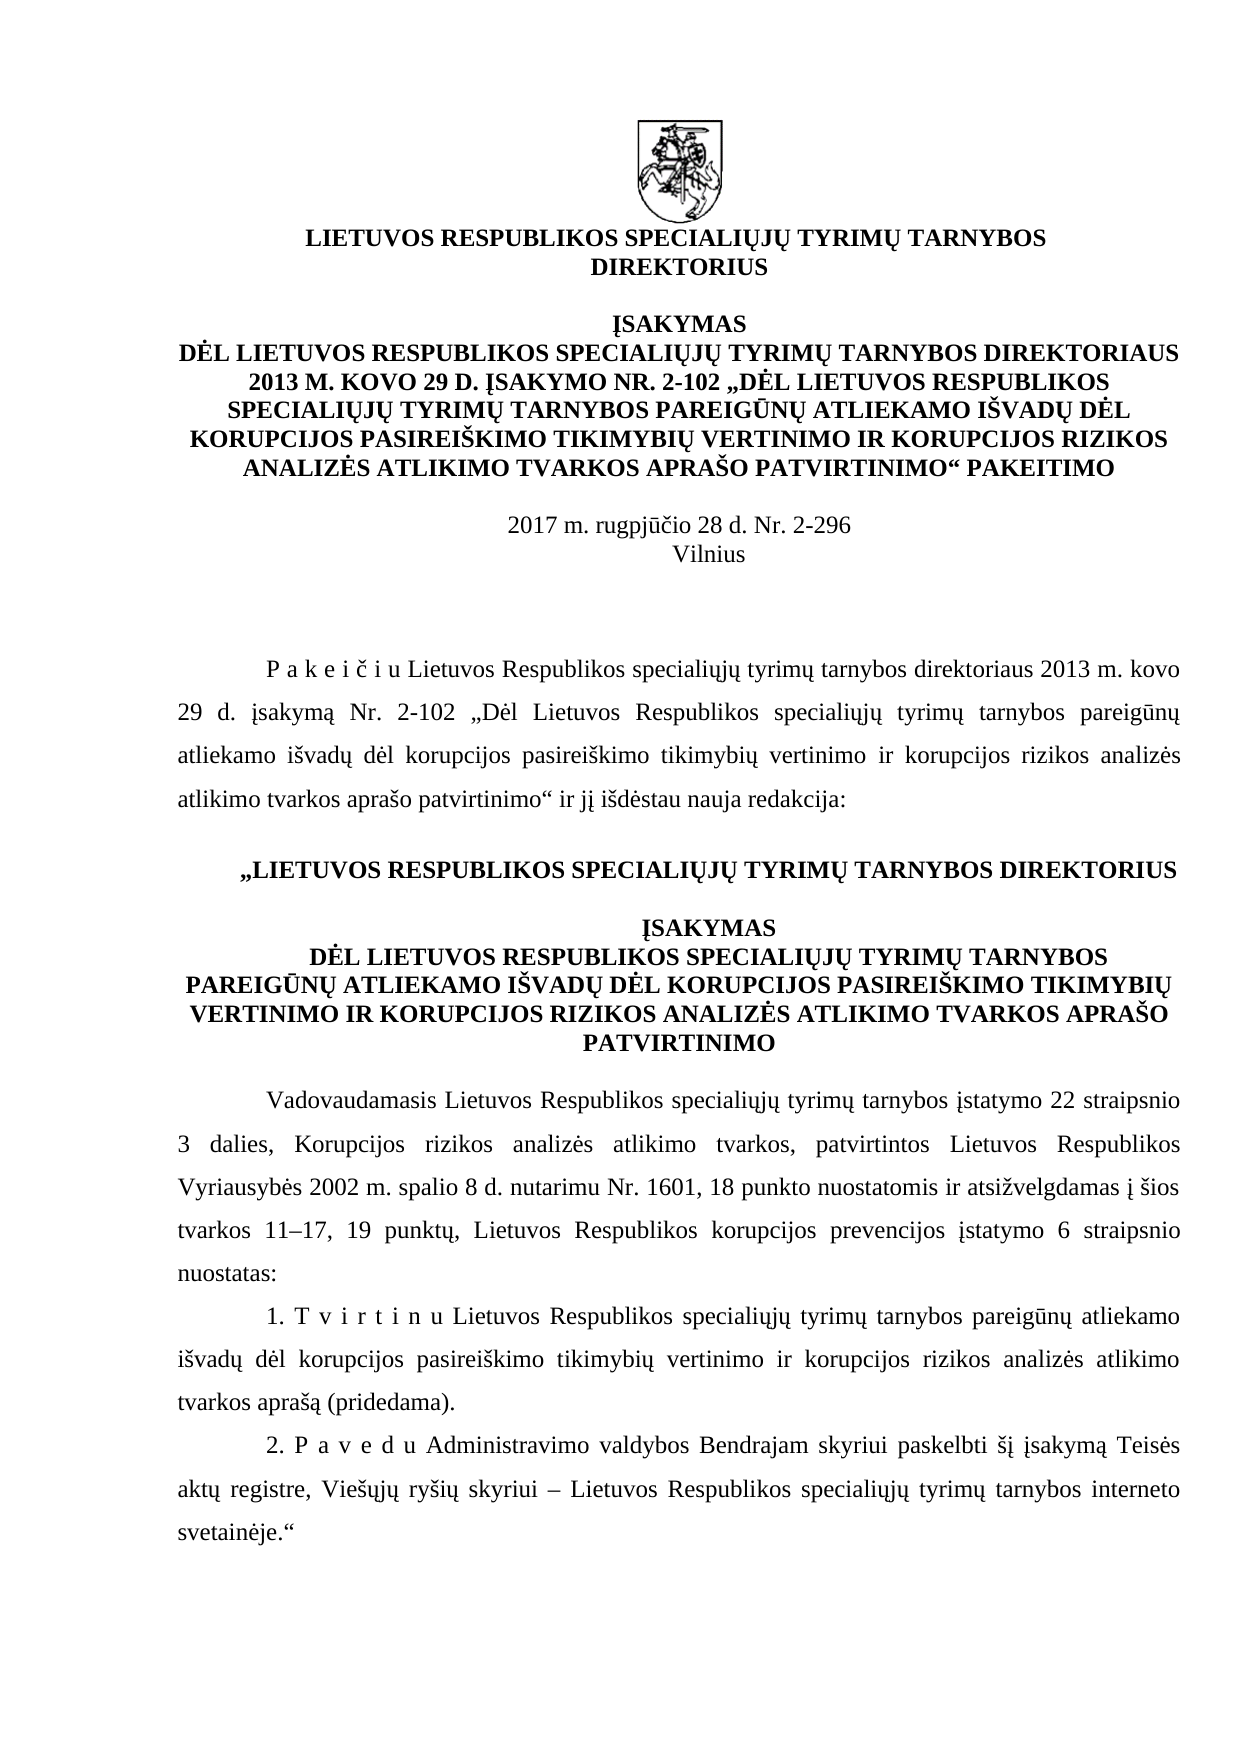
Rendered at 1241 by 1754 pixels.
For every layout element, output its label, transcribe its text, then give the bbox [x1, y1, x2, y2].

text Vadovaudamasis Lietuvos Respublikos specialiųjų tyrimų tarnybos įstatymo 22 straipsnio 3 dalies, Korupcijos rizikos analizės atlikimo tvarkos, patvirtintos Lietuvos Respublikos Vyriausybės 2002 m. spalio 8 d. nutarimu Nr. 1601, 18 punkto nuostatomis ir atsižvelgdamas į šios tvarkos 11–17, 19 punktų, Lietuvos Respublikos korupcijos prevencijos įstatymo 6 straipsnio nuostatas: [177, 1086, 1181, 1287]
text LIETUVOS RESPUBLIKOS SPECIALIŲJŲ TYRIMŲ TARNYBOS [177, 223, 1181, 252]
text DIREKTORIUS [177, 252, 1181, 281]
text DĖL lIETUVOS rESPUBLIKOS sPECIALIŲJŲ TYRIMŲ TARNYBOS DIREKTORIAUS 2013 M. KOVO 29 D. ĮSAKYMO nR. 2-102 „DĖL LIETUVOS RESPUBLIKOS SPECIALIŲJŲ TYRIMŲ TARNYBOS PAREIGŪNŲ ATLIEKAMO IŠVADŲ DĖL KORUPCIJOS PASIREIŠKIMO TIKIMYBIŲ VERTINIMo ir KORUPCIJOS RIZIKOS ANALIZĖS ATLIKIMO TVARKOS APRAŠo PATVIRTINIMO“ PAKEITIMO [177, 338, 1181, 482]
text Vilnius [177, 539, 1181, 568]
text ĮSAKYMAS [177, 913, 1181, 942]
text DĖL LIETUVOS RESPUBLIKOS SPECIALIŲJŲ TYRIMŲ TARNYBOS PAREIGŪNŲ ATLIEKAMO IŠVADŲ DĖL KORUPCIJOS PASIREIŠKIMO TIKIMYBIŲ VERTINIMO IR KORUPCIJOS RIZIKOS ANALIZĖS ATLIKIMO TVARKOS APRAŠO PATVIRTINIMO [177, 942, 1181, 1057]
text P a k e i č i u Lietuvos Respublikos specialiųjų tyrimų tarnybos direktoriaus 2013 m. kovo 29 d. įsakymą Nr. 2-102 „Dėl Lietuvos Respublikos specialiųjų tyrimų tarnybos pareigūnų atliekamo išvadų dėl korupcijos pasireiškimo tikimybių vertinimo ir korupcijos rizikos analizės atlikimo tvarkos aprašo patvirtinimo“ ir jį išdėstau nauja redakcija: [177, 654, 1181, 812]
text 2017 m. rugpjūčio 28 d. Nr. 2-296 [177, 511, 1181, 539]
text „LIETUVOS RESPUBLIKOS SPECIALIŲJŲ TYRIMŲ TARNYBOS DIREKTORIUS [177, 856, 1181, 884]
text įSAKYMAS [177, 309, 1181, 338]
text 1. T v i r t i n u Lietuvos Respublikos specialiųjų tyrimų tarnybos pareigūnų atliekamo išvadų dėl korupcijos pasireiškimo tikimybių vertinimo ir korupcijos rizikos analizės atlikimo tvarkos aprašą (pridedama). [177, 1301, 1181, 1416]
text 2. P a v e d u Administravimo valdybos Bendrajam skyriui paskelbti šį įsakymą Teisės aktų registre, Viešųjų ryšių skyriui – Lietuvos Respublikos specialiųjų tyrimų tarnybos interneto svetainėje.“ [177, 1431, 1181, 1546]
